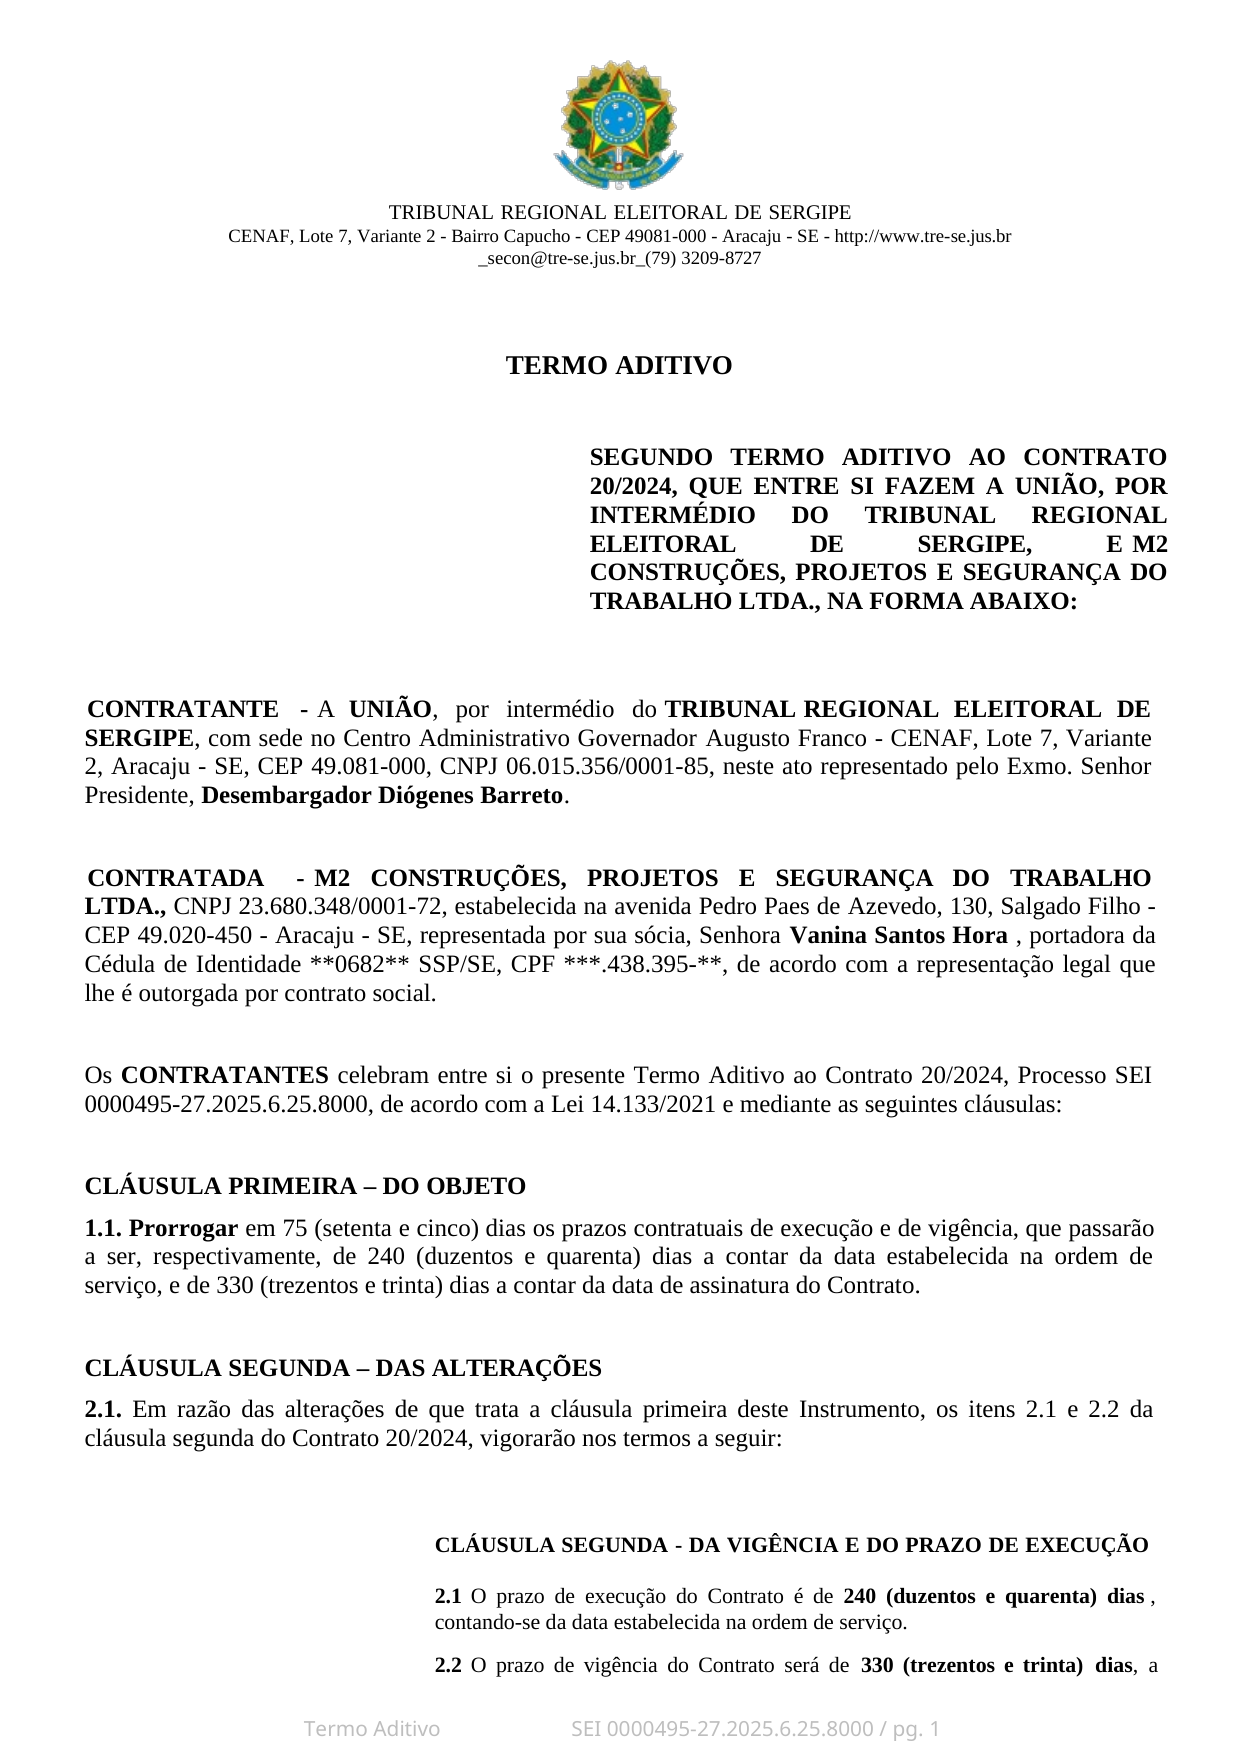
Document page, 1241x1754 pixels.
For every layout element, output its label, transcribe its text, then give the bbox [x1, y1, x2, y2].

text 2.1. Em razão das alterações de que trata a cláusula primeira deste Instrumento, os itens 2.1 e 2.2 da cláusula segunda do Contrato 20/2024, vigorarão nos termos a seguir: [84, 1394, 1155, 1452]
picture [552, 58, 688, 193]
text CENAF, Lote 7, Variante 2 - Bairro Capucho - CEP 49081-000 - Aracaju - SE - http://www.tre-se.jus.br [61, 224, 1179, 246]
subtitle CLÁUSULA SEGUNDA – DAS ALTERAÇÕES [84, 1353, 1181, 1382]
text Os CONTRATANTES celebram entre si o presente Termo Aditivo ao Contrato 20/2024, Processo SEI 0000495-27.2025.6.25.8000, de acordo com a Lei 14.133/2021 e mediante as seguintes cláusulas: [84, 1060, 1153, 1118]
text SERGIPE, com sede no Centro Administrativo Governador Augusto Franco - CENAF, Lote 7, Variante 2, Aracaju - SE, CEP 49.081-000, CNPJ 06.015.356/0001-85, neste ato representado pelo Exmo. Senhor Presidente, Desembargador Diógenes Barreto. [84, 723, 1153, 809]
title TERMO ADITIVO [60, 349, 1179, 380]
subtitle SEGUNDO TERMO ADITIVO AO CONTRATO 20/2024, QUE ENTRE SI FAZEM A UNIÃO, POR INTERMÉDIO DO TRIBUNAL REGIONAL ELEITORAL DE SERGIPE, E M2 CONSTRUÇÕES, PROJETOS E SEGURANÇA DO TRABALHO LTDA., NA FORMA ABAIXO: [589, 442, 1168, 615]
text CONTRATANTE - A UNIÃO, por intermédio do TRIBUNAL REGIONAL ELEITORAL DE [59, 694, 1179, 723]
text 1.1. Prorrogar em 75 (setenta e cinco) dias os prazos contratuais de execução e de vigência, que passarão a ser, respectivamente, de 240 (duzentos e quarenta) dias a contar da data estabelecida na ordem de serviço, e de 330 (trezentos e trinta) dias a contar da data de assinatura do Contrato. [84, 1213, 1155, 1299]
text TRIBUNAL REGIONAL ELEITORAL DE SERGIPE [61, 200, 1179, 224]
text _secon@tre-se.jus.br_(79) 3209-8727 [61, 247, 1179, 268]
text LTDA., CNPJ 23.680.348/0001-72, estabelecida na avenida Pedro Paes de Azevedo, 130, Salgado Filho - CEP 49.020-450 - Aracaju - SE, representada por sua sócia, Senhora Vanina Santos Hora , portadora da Cédula de Identidade **0682** SSP/SE, CPF ***.438.395-**, de acordo com a representação legal que lhe é outorgada por contrato social. [84, 891, 1156, 1006]
text CLÁUSULA SEGUNDA - DA VIGÊNCIA E DO PRAZO DE EXECUÇÃO [434, 1532, 1181, 1557]
list O prazo de execução do Contrato é de 240 (duzentos e quarenta) dias , contando-se da data estabelecida na ordem de serviço. [434, 1583, 1167, 1634]
subtitle CLÁUSULA PRIMEIRA – DO OBJETO [84, 1171, 1181, 1200]
subtitle CONTRATADA - M2 CONSTRUÇÕES, PROJETOS E SEGURANÇA DO TRABALHO [59, 863, 1180, 891]
list O prazo de vigência do Contrato será de 330 (trezentos e trinta) dias, a [434, 1652, 1181, 1677]
